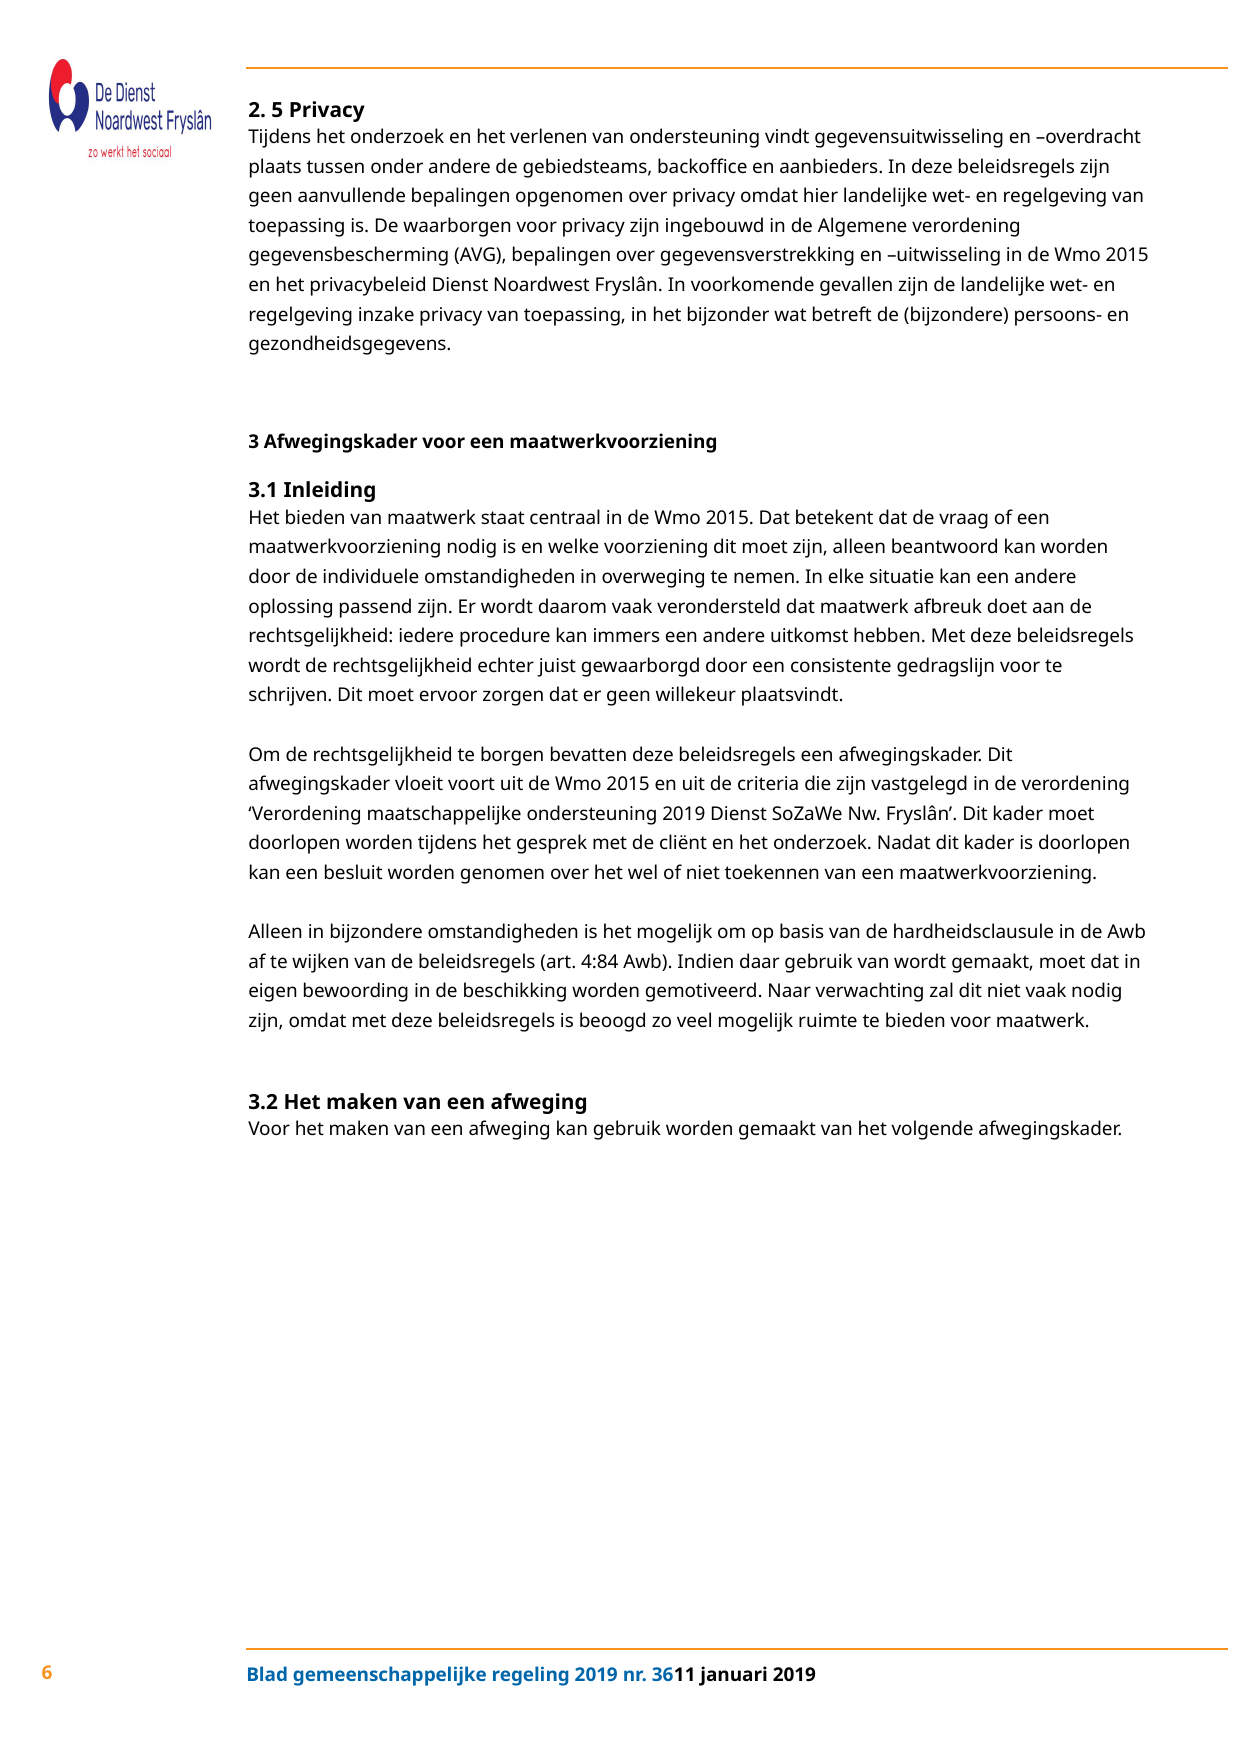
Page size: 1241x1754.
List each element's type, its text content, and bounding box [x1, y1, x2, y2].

text Om de rechtsgelijkheid te borgen bevatten deze beleidsregels een afwegingskader. Dit afwegingskader vloeit voort uit de Wmo 2015 en uit de criteria die zijn vastgelegd in de verordening ‘Verordening maatschappelijke ondersteuning 2019 Dienst SoZaWe Nw. Fryslân’. Dit kader moet doorlopen worden tijdens het gesprek met de cliënt en het onderzoek. Nadat dit kader is doorlopen kan een besluit worden genomen over het wel of niet toekennen van een maatwerkvoorziening. [248, 741, 1152, 885]
text 2. 5 Privacy [248, 95, 1152, 123]
text 3 Afwegingskader voor een maatwerkvoorziening [248, 426, 1152, 455]
text 3.1 Inleiding [248, 476, 1152, 504]
text Alleen in bijzondere omstandigheden is het mogelijk om op basis van de hardheidsclausule in de Awb af te wijken van de beleidsregels (art. 4:84 Awb). Indien daar gebruik van wordt gemaakt, moet dat in eigen bewoording in de beschikking worden gemotiveerd. Naar verwachting zal dit niet vaak nodig zijn, omdat met deze beleidsregels is beoogd zo veel mogelijk ruimte te bieden voor maatwerk. [248, 918, 1152, 1033]
text Voor het maken van een afweging kan gebruik worden gemaakt van het volgende afwegingskader. [248, 1115, 1152, 1141]
picture [41, 47, 231, 172]
text Tijdens het onderzoek en het verlenen van ondersteuning vindt gegevensuitwisseling en –overdracht plaats tussen onder andere de gebiedsteams, backoffice en aanbieders. In deze beleidsregels zijn geen aanvullende bepalingen opgenomen over privacy omdat hier landelijke wet- en regelgeving van toepassing is. De waarborgen voor privacy zijn ingebouwd in de Algemene verordening gegevensbescherming (AVG), bepalingen over gegevensverstrekking en –uitwisseling in de Wmo 2015 en het privacybeleid Dienst Noardwest Fryslân. In voorkomende gevallen zijn de landelijke wet- en regelgeving inzake privacy van toepassing, in het bijzonder wat betreft de (bijzondere) persoons- en gezondheidsgegevens. [248, 123, 1152, 356]
text 3.2 Het maken van een afweging [248, 1087, 1152, 1115]
text Het bieden van maatwerk staat centraal in de Wmo 2015. Dat betekent dat de vraag of een maatwerkvoorziening nodig is en welke voorziening dit moet zijn, alleen beantwoord kan worden door de individuele omstandigheden in overweging te nemen. In elke situatie kan een andere oplossing passend zijn. Er wordt daarom vaak verondersteld dat maatwerk afbreuk doet aan de rechtsgelijkheid: iedere procedure kan immers een andere uitkomst hebben. Met deze beleidsregels wordt de rechtsgelijkheid echter juist gewaarborgd door een consistente gedragslijn voor te schrijven. Dit moet ervoor zorgen dat er geen willekeur plaatsvindt. [248, 504, 1152, 707]
